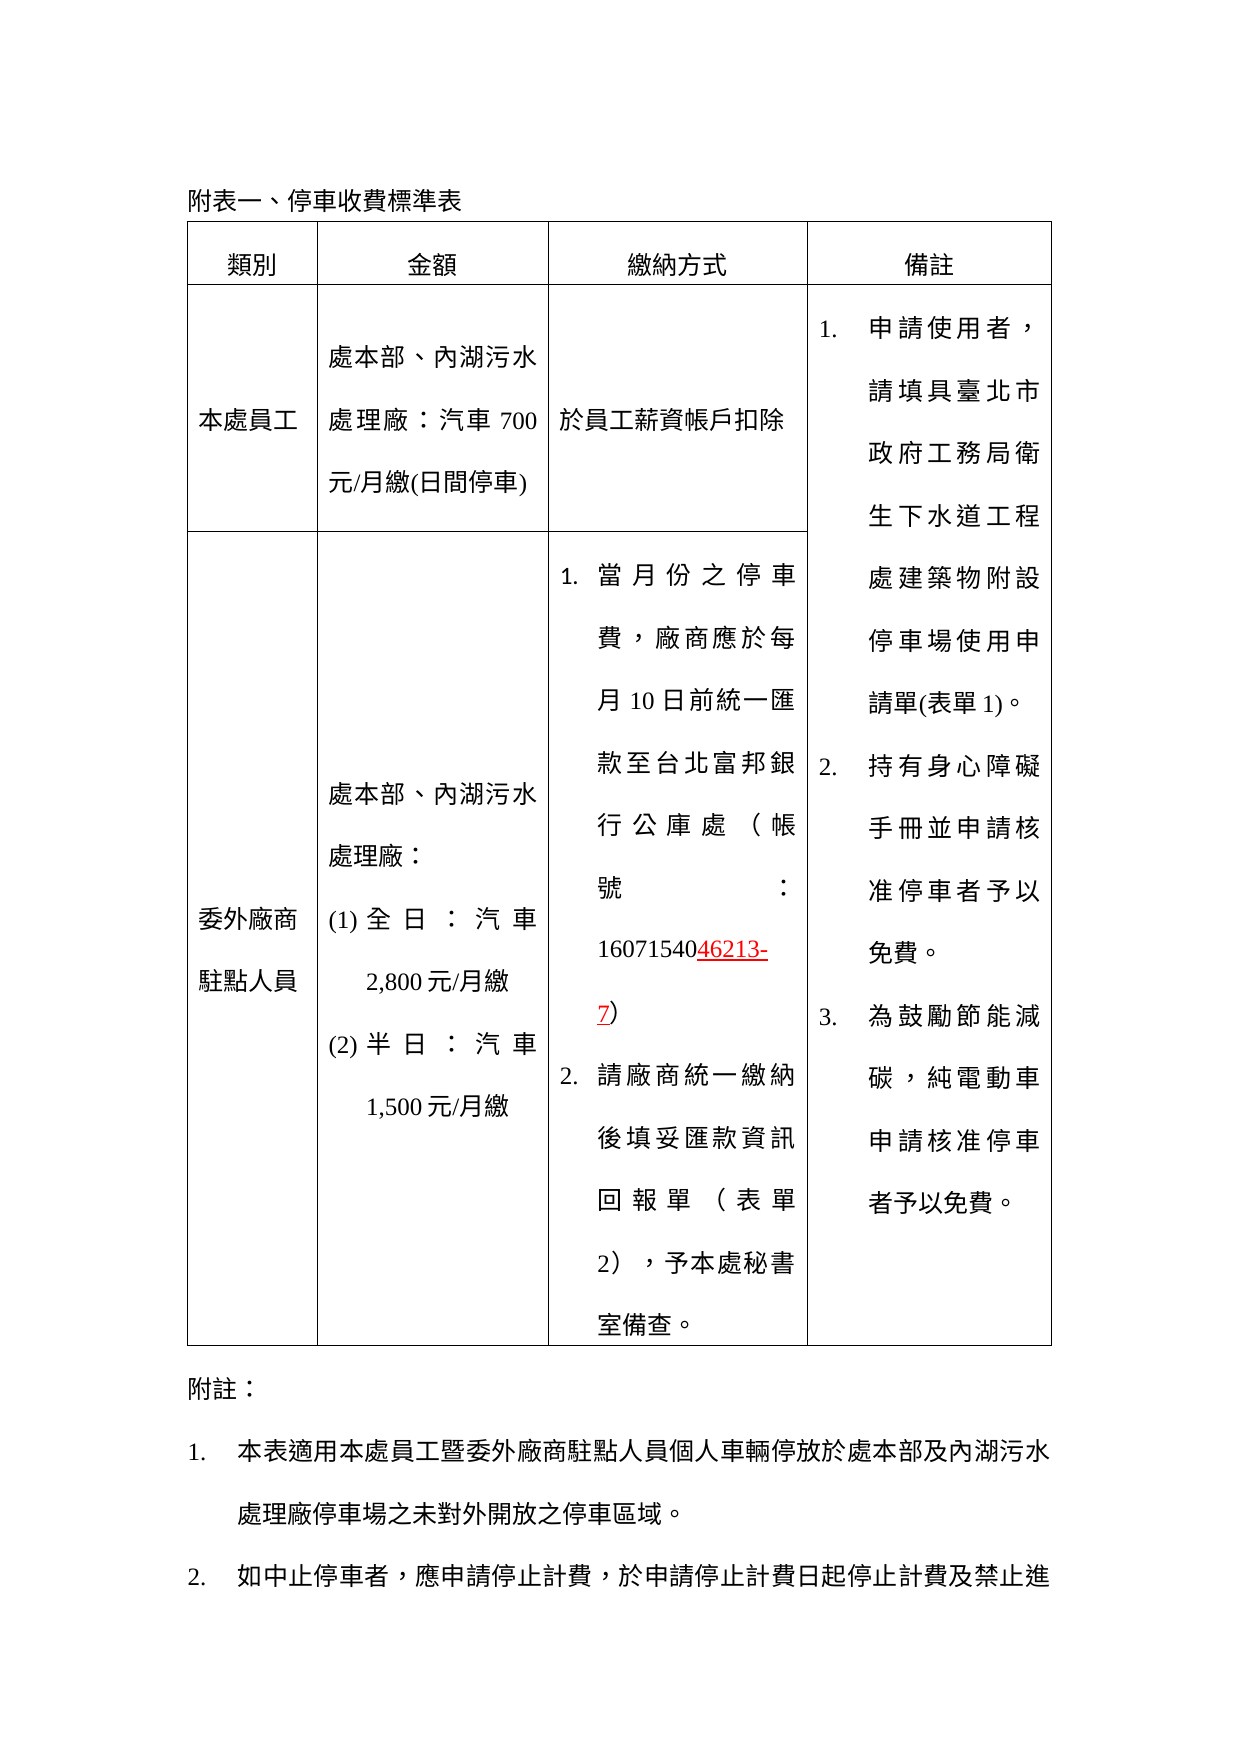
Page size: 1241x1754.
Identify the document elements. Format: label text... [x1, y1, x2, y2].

table_cell 本處員工 [188, 285, 317, 531]
table_header 類別 [188, 222, 317, 284]
table_cell 申請使用者，請填具臺北市政府工務局衛生下水道工程處建築物附設停車場使用申請單(表單1)。 持有身心障礙手冊並申請核准停車者予以免費。 為鼓勵節能減碳，純電動車申請核准停車者予以免費。 [808, 285, 1051, 1344]
text 附表一、停車收費標準表 [187, 158, 1053, 221]
text 附註： [187, 1346, 1053, 1408]
table_cell 處本部、內湖污水處理廠： 全日：汽車2,800元/月繳 半日：汽車1,500元/月繳 [318, 532, 548, 1344]
table_cell 當月份之停車費，廠商應於每月10日前統一匯款至台北富邦銀行公庫處（帳號：1607154046213-7） 請廠商統一繳納後填妥匯款資訊回報單（表單2），予本處秘書室備查。 [549, 532, 807, 1344]
list 如中止停車者，應申請停止計費，於申請停止計費日起停止計費及禁止進 [187, 1533, 1053, 1596]
list 本表適用本處員工暨委外廠商駐點人員個人車輛停放於處本部及內湖污水處理廠停車場之未對外開放之停車區域。 [187, 1408, 1053, 1533]
table_cell 處本部、內湖污水處理廠：汽車700元/月繳(日間停車) [318, 285, 548, 531]
table_cell 委外廠商駐點人員 [188, 532, 317, 1344]
table_header 繳納方式 [549, 222, 807, 284]
table_header 備註 [808, 222, 1051, 284]
table_cell 於員工薪資帳戶扣除 [549, 285, 807, 531]
table_header 金額 [318, 222, 548, 284]
